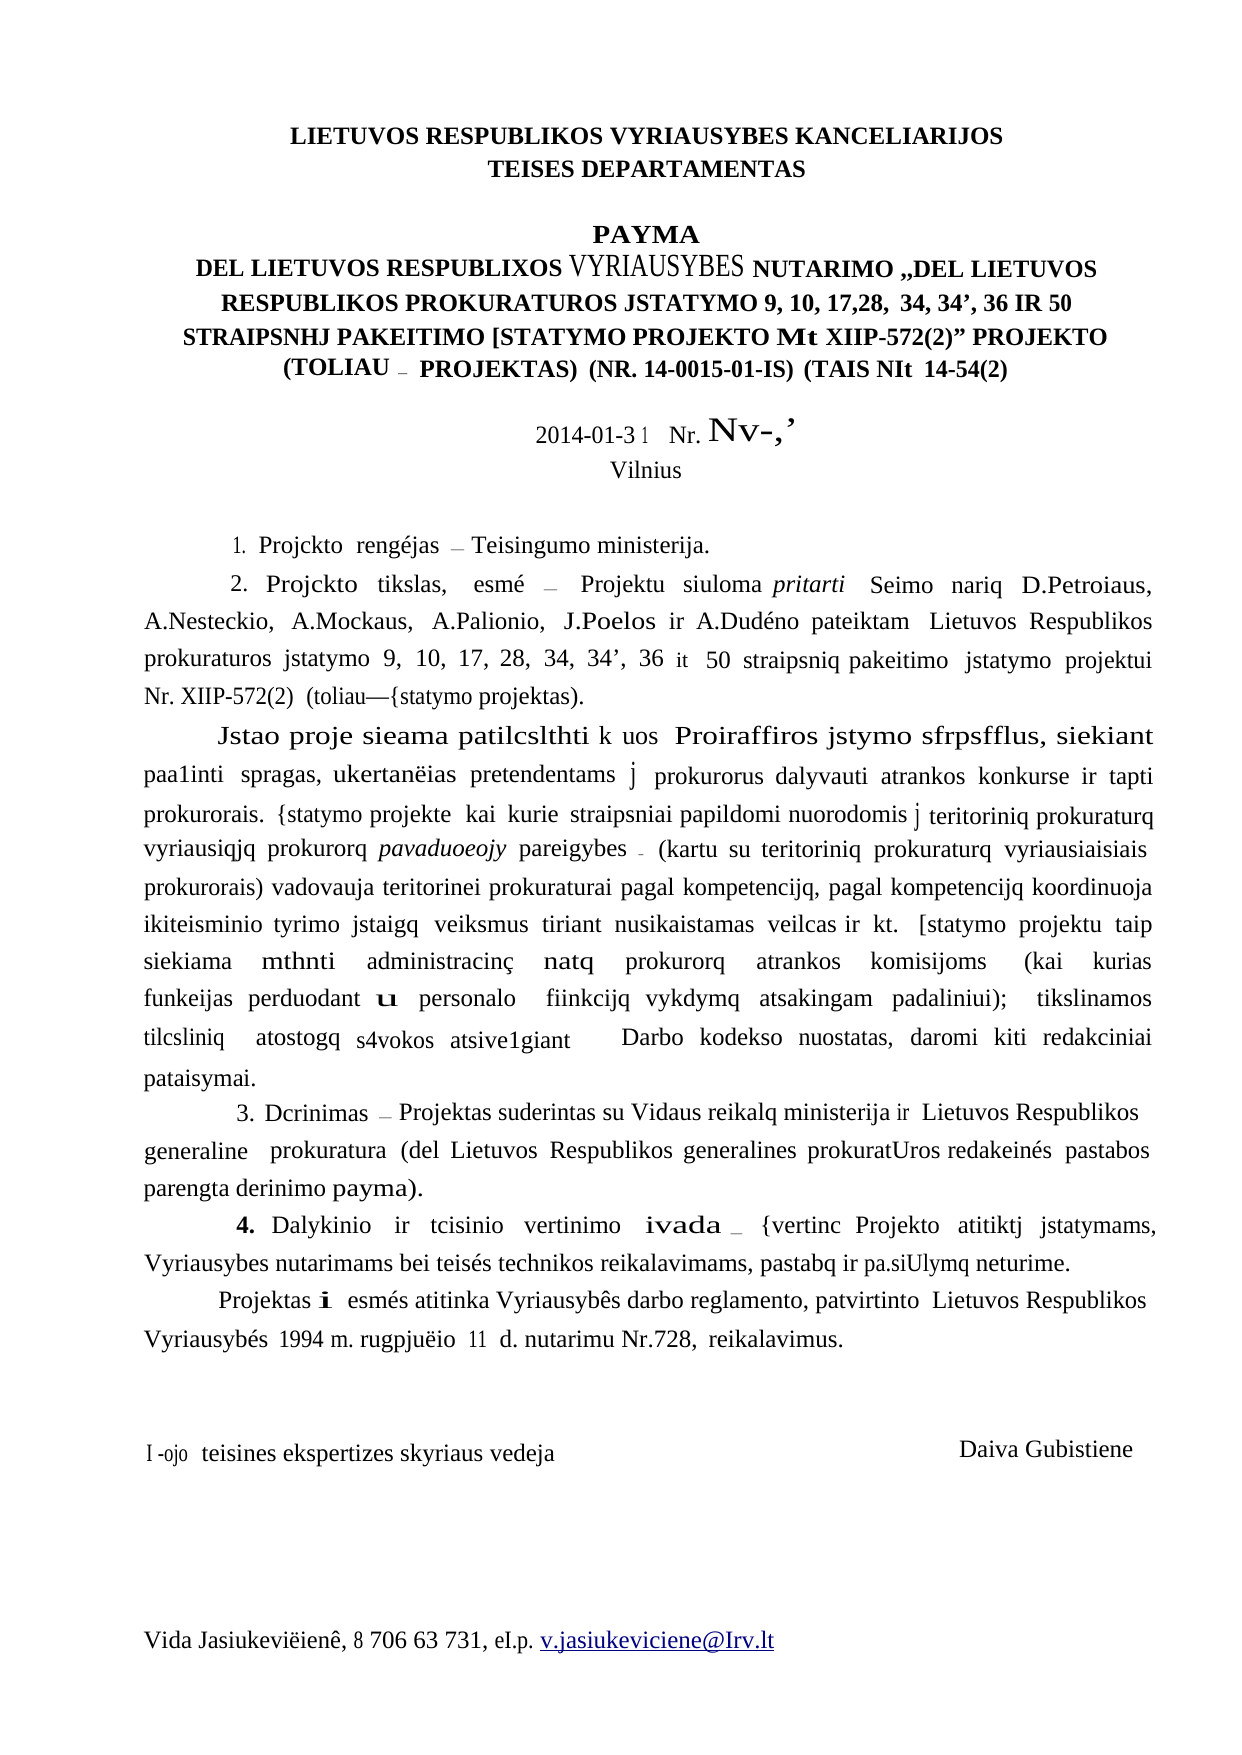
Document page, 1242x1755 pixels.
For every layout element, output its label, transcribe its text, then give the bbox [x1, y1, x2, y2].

text 2. Projckto tikslas, esmé — Projektu siuloma pritarti Seimo nariq D.Petroiaus, A.Nesteckio, A.Mockaus, A.Palionio, J.Poelos ir A.Dudéno pateiktam Lietuvos Respublikos prokuraturos jstatymo 9, 10, 17, 28, 34, 34’, 36 it 50 straipsniq pakeitimo jstatymo projektui Nr. XIIP-572(2) (toliau—{statymo projektas). [144, 569, 1153, 710]
text 1. Projckto rengéjas — Teisingumo ministerija. [232, 530, 1160, 559]
text DEL LIETUVOS RESPUBLIXOS VYRIAUSYBES NUTARIMO ,,DEL LIETUVOS RESPUBLIKOS PROKURATUROS JSTATYMO 9, 10, 17,28, 34, 34’, 36 IR 50 [189, 250, 1104, 318]
text LIETUVOS RESPUBLIKOS VYRIAUSYBES KANCELIARIJOS TEISES DEPARTAMENTAS [287, 121, 1007, 183]
text prokurorais) vadovauja teritorinei prokuraturai pagal kompetencijq, pagal kompetencijq koordinuoja ikiteisminio tyrimo jstaigq veiksmus tiriant nusikaistamas veilcas ir kt. [statymo projektu taip siekiama mthnti administracinç natq prokurorq atrankos komisijoms (kai kurias funkeijas perduodant u personalo fiinkcijq vykdymq atsakingam padaliniui); tikslinamos tilcsliniq atostogq s4vokos atsive1giant Darbo kodekso nuostatas, daromi kiti redakciniai pataisymai. [143, 872, 1153, 1092]
text Vilnius [603, 455, 687, 483]
text Vyriausybes nutarimams bei teisés technikos reikalavimams, pastabq ir pa.siUlymq neturime. [144, 1248, 1073, 1277]
text Vyriausybés 1994 m. rugpjuëio 11 d. nutarimu Nr.728, reikalavimus. [143, 1324, 846, 1353]
text I -ojo teisines ekspertizes skyriaus vedeja Daiva Gubistiene [146, 1434, 1141, 1467]
text PAYMA [586, 219, 706, 249]
text 3. Dcrinimas — Projektas suderintas su Vidaus reikalq ministerija ir Lietuvos Respublikos [236, 1100, 1160, 1126]
text STRAIPSNHJ PAKEITIMO [STATYMO PROJEKTO Mt XIIP-572(2)” PROJEKTO (TOLIAU - PROJEKTAS) (NR. 14-0015-01-IS) (TAIS NIt 14-54(2) [178, 322, 1112, 383]
text 4. Dalykinio ir tcisinio vertinimo ivada — {vertinc Projekto atitiktj jstatymams, [236, 1211, 1160, 1239]
text Vida Jasiukeviëienê, 8 706 63 731, eI.p. v.jasiukeviciene@Irv.lt [143, 1625, 787, 1654]
text Projektas i esmés atitinka Vyriausybês darbo reglamento, patvirtinto Lietuvos Respublikos [213, 1285, 1151, 1314]
text Jstao proje sieama patilcslthti k uos Proiraffiros jstymo sfrpsfflus, siekiant paa1inti spragas, ukertanëias pretendentams j prokurorus dalyvauti atrankos konkurse ir tapti prokurorais. {statymo projekte kai kurie straipsniai papildomi nuorodomis j teritoriniq prokuraturq vyriausiqjq prokurorq pavaduoeojy pareigybes - (kartu su teritoriniq prokuraturq vyriausiaisiais [143, 720, 1154, 863]
text 2014-01-3 1 Nr. Nv-,’ [535, 409, 1160, 451]
text generaline prokuratura (del Lietuvos Respublikos generalines prokuratUros redakeinés pastabos parengta derinimo payma). [143, 1135, 1150, 1202]
